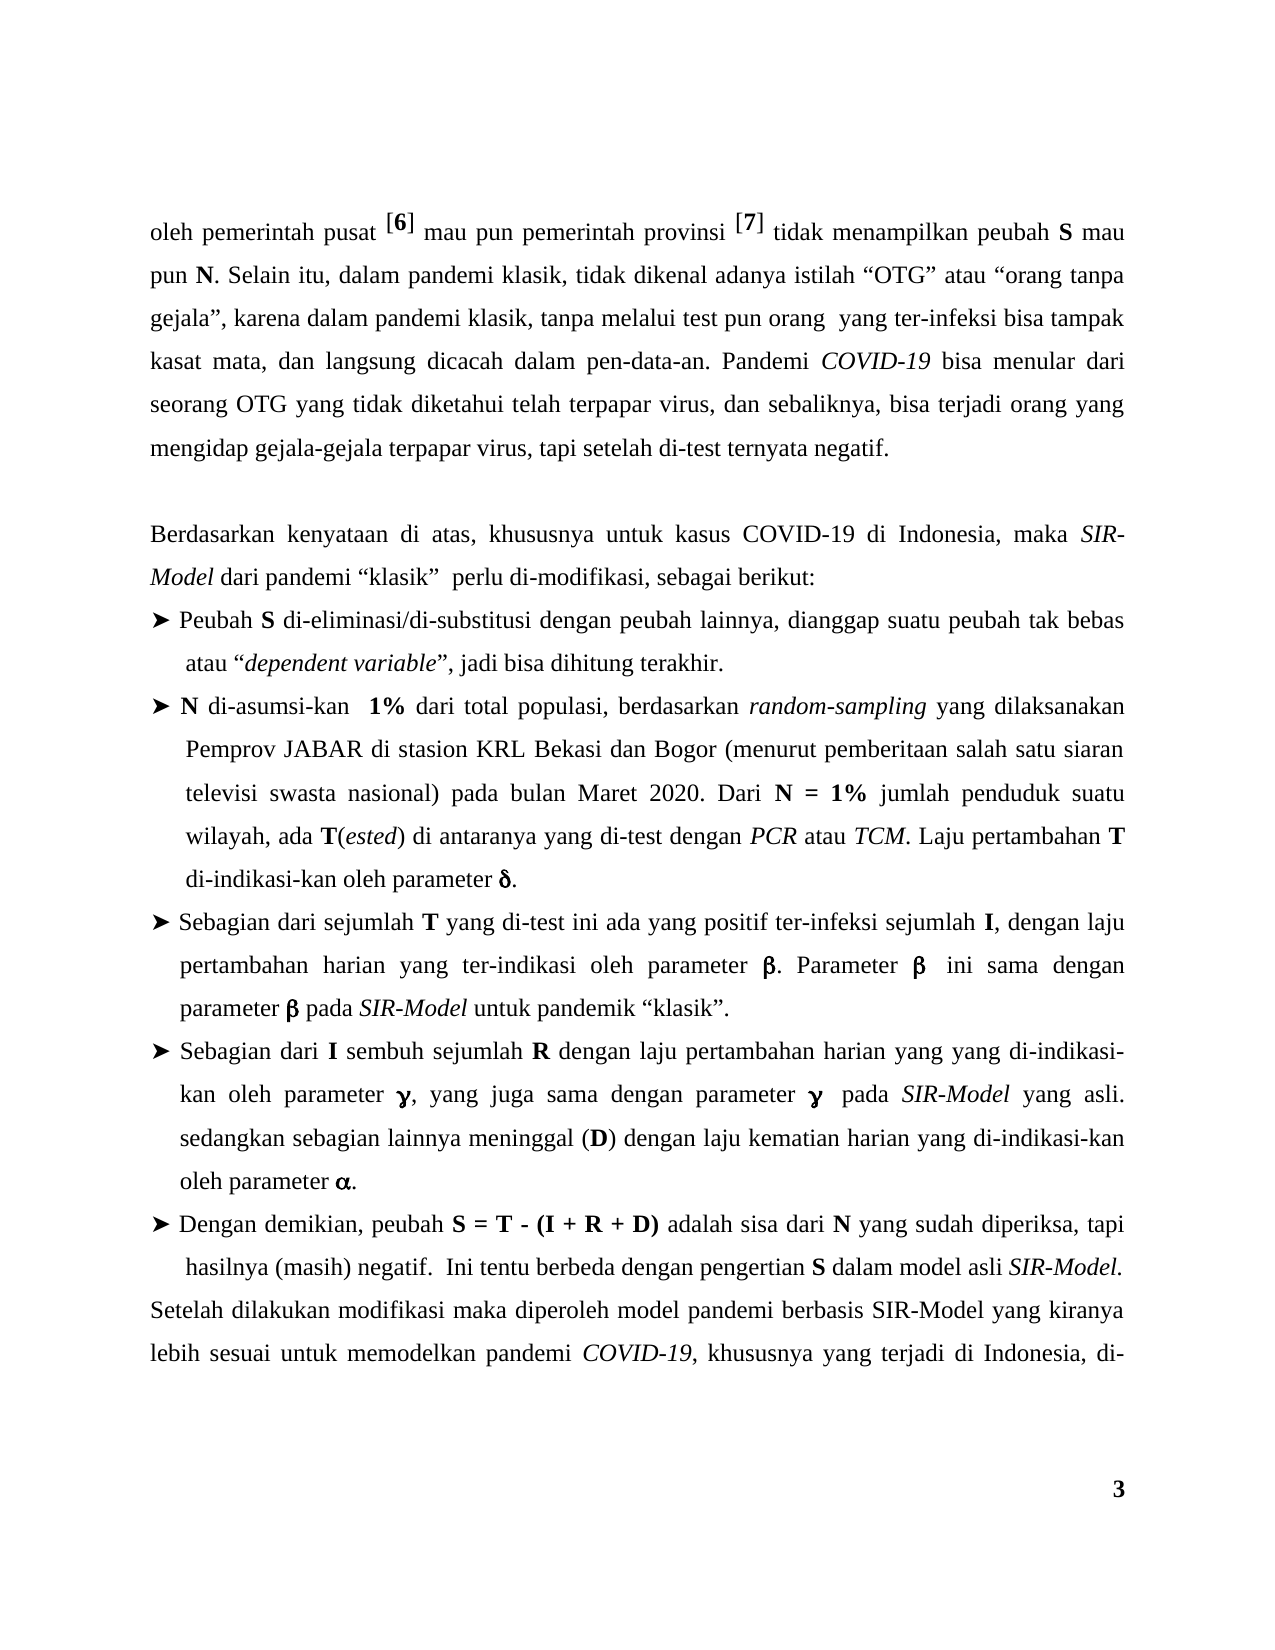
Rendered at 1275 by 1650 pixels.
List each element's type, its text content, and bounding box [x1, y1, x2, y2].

text ➤ N di-asumsi-kan 1% dari total populasi, berdasarkan random-sampling yang dilaksanakan Pemprov JABAR di stasion KRL Bekasi dan Bogor (menurut pemberitaan salah satu siaran televisi swasta nasional) pada bulan Maret 2020. Dari N = 1% jumlah penduduk suatu wilayah, ada T(ested) di antaranya yang di-test dengan PCR atau TCM. Laju pertambahan T di-indikasi-kan oleh parameter d. [150, 691, 1125, 893]
text oleh pemerintah pusat [6] mau pun pemerintah provinsi [7] tidak menampilkan peubah S mau pun N. Selain itu, dalam pandemi klasik, tidak dikenal adanya istilah “OTG” atau “orang tanpa gejala”, karena dalam pandemi klasik, tanpa melalui test pun orang yang ter-infeksi bisa tampak kasat mata, dan langsung dicacah dalam pen-data-an. Pandemi COVID-19 bisa menular dari seorang OTG yang tidak diketahui telah terpapar virus, dan sebaliknya, bisa terjadi orang yang mengidap gejala-gejala terpapar virus, tapi setelah di-test ternyata negatif. [150, 207, 1125, 461]
text ➤ Sebagian dari I sembuh sejumlah R dengan laju pertambahan harian yang yang di-indikasi-kan oleh parameter g, yang juga sama dengan parameter g pada SIR-Model yang asli. sedangkan sebagian lainnya meninggal (D) dengan laju kematian harian yang di-indikasi-kan oleh parameter a. [150, 1036, 1125, 1194]
text ➤ Sebagian dari sejumlah T yang di-test ini ada yang positif ter-infeksi sejumlah I, dengan laju pertambahan harian yang ter-indikasi oleh parameter . Parameter  ini sama dengan parameter  pada SIR-Model untuk pandemik “klasik”. [150, 907, 1125, 1022]
text ➤ Peubah S di-eliminasi/di-substitusi dengan peubah lainnya, dianggap suatu peubah tak bebas atau “dependent variable”, jadi bisa dihitung terakhir. [150, 605, 1125, 677]
text Berdasarkan kenyataan di atas, khususnya untuk kasus COVID-19 di Indonesia, maka SIR-Model dari pandemi “klasik” perlu di-modifikasi, sebagai berikut: [150, 519, 1125, 591]
text Setelah dilakukan modifikasi maka diperoleh model pandemi berbasis SIR-Model yang kiranya lebih sesuai untuk memodelkan pandemi COVID-19, khususnya yang terjadi di Indonesia, di- [150, 1295, 1125, 1367]
text ➤ Dengan demikian, peubah S = T - (I + R + D) adalah sisa dari N yang sudah diperiksa, tapi hasilnya (masih) negatif. Ini tentu berbeda dengan pengertian S dalam model asli SIR-Model. [150, 1209, 1125, 1281]
